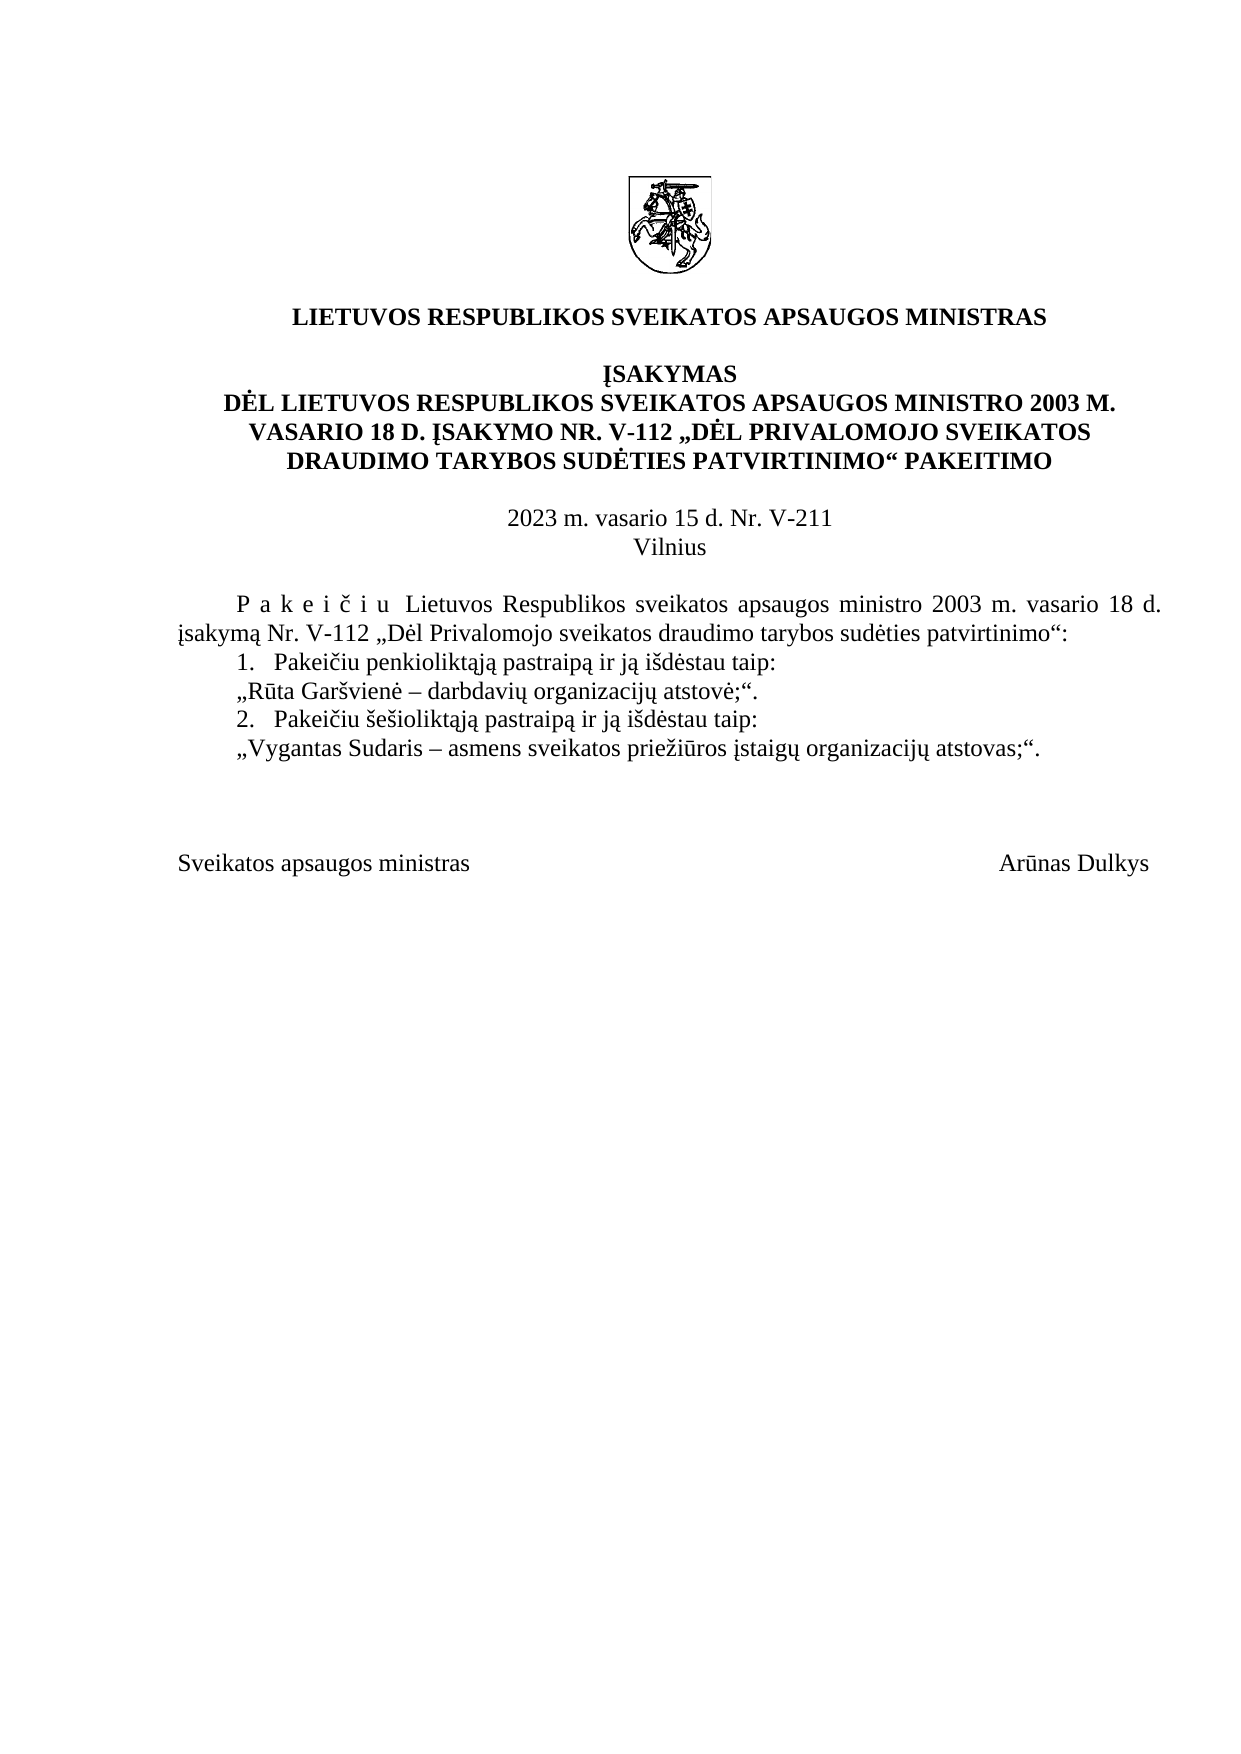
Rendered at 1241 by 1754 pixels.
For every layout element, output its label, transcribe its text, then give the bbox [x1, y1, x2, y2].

text 1. Pakeičiu penkioliktąją pastraipą ir ją išdėstau taip: [236, 647, 1162, 676]
text Vilnius [177, 532, 1162, 561]
text „Vygantas Sudaris – asmens sveikatos priežiūros įstaigų organizacijų atstovas;“. [177, 733, 1162, 762]
text LIETUVOS RESPUBLIKOS SVEIKATOS APSAUGOS MINISTRAS [177, 302, 1162, 331]
text P a k e i č i u Lietuvos Respublikos sveikatos apsaugos ministro 2003 m. vasario 18 d. įsakymą Nr. V-112 „Dėl Privalomojo sveikatos draudimo tarybos sudėties patvirtinimo“: [177, 589, 1162, 647]
text DĖL LIETUVOS RESPUBLIKOS SVEIKATOS APSAUGOS MINISTRO 2003 M. VASARIO 18 D. ĮSAKYMO NR. V-112 „DĖL PRIVALOMOJO SVEIKATOS DRAUDIMO TARYBOS SUDĖTIES PATVIRTINIMO“ PAKEITIMO [177, 388, 1162, 474]
text Sveikatos apsaugos ministras Arūnas Dulkys [177, 848, 1162, 877]
text „Rūta Garšvienė – darbdavių organizacijų atstovė;“. [177, 676, 1162, 704]
text ĮSAKYMAS [177, 359, 1162, 388]
text 2. Pakeičiu šešioliktąją pastraipą ir ją išdėstau taip: [236, 704, 1162, 733]
text 2023 m. vasario 15 d. Nr. V-211 [177, 503, 1162, 532]
